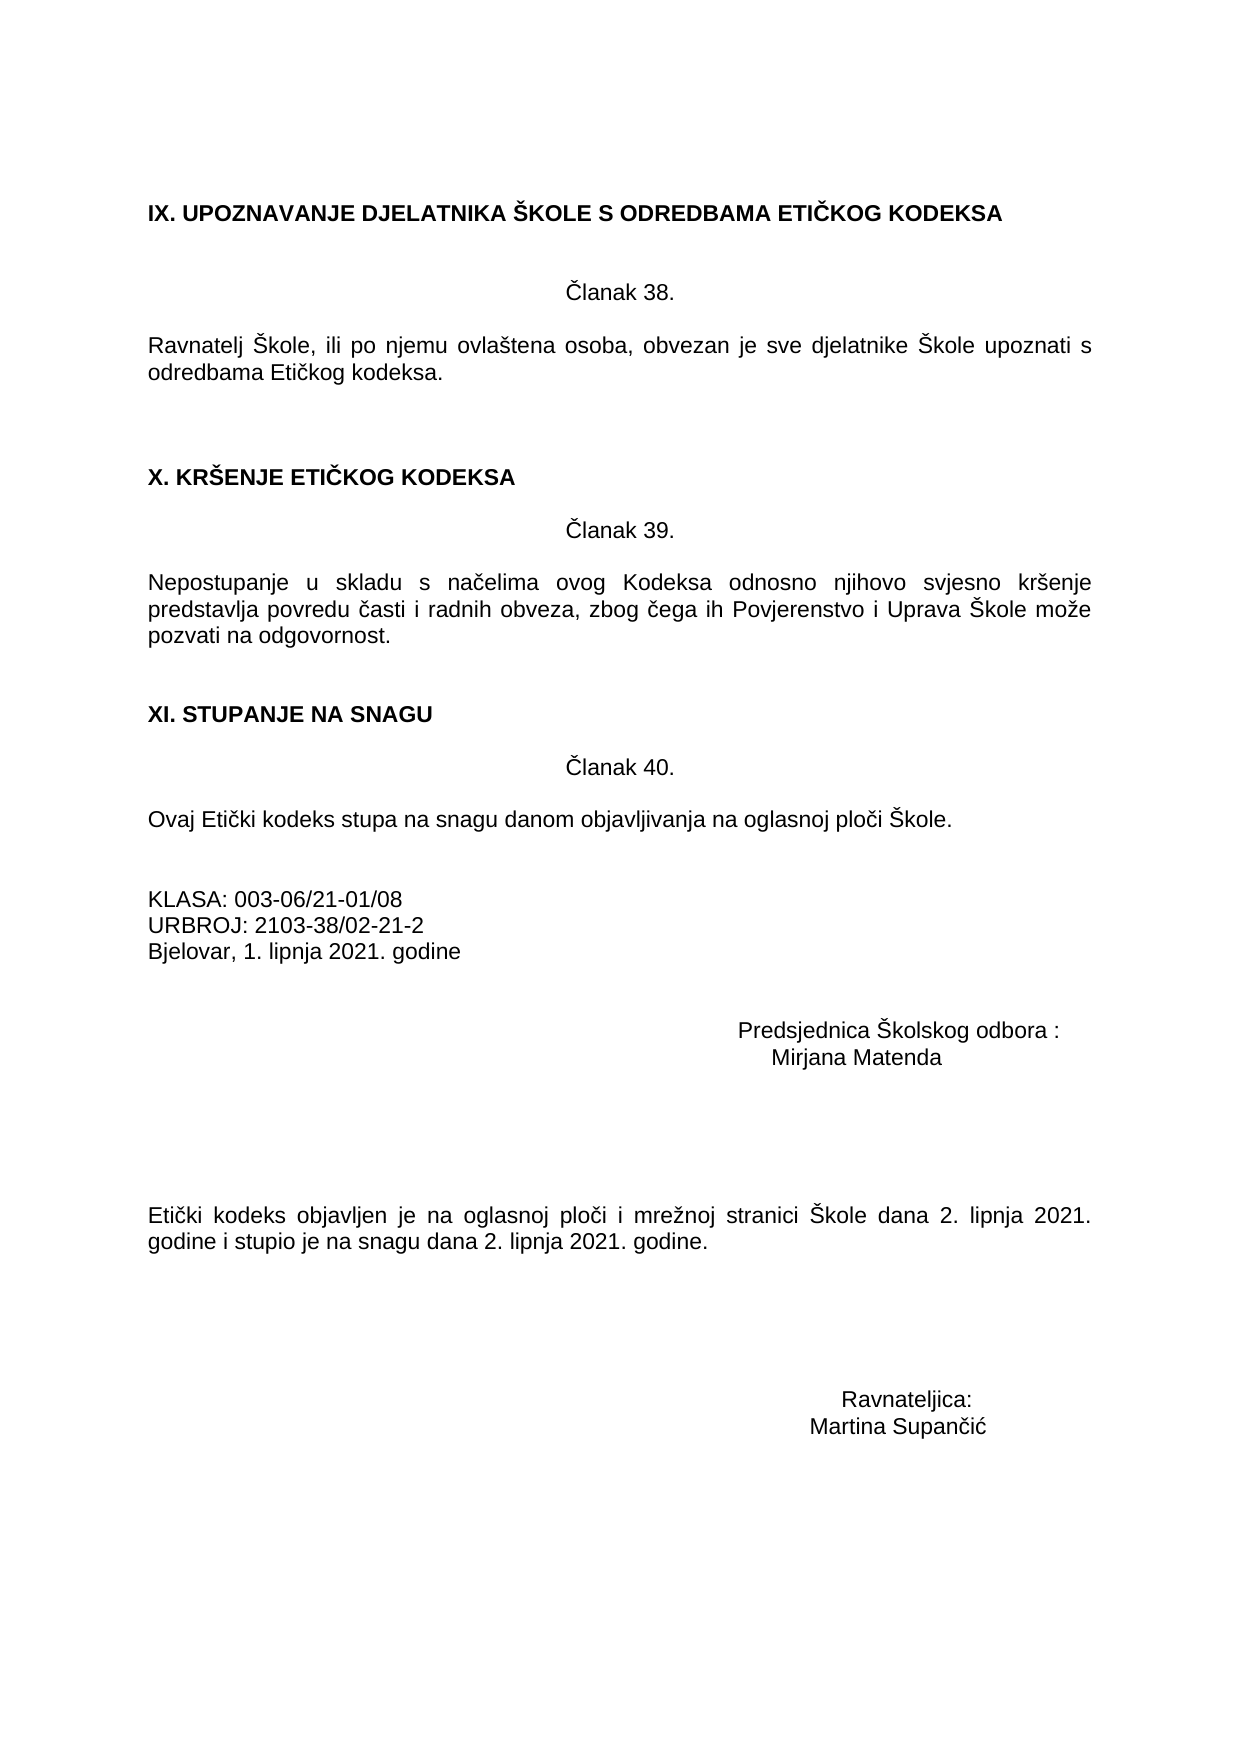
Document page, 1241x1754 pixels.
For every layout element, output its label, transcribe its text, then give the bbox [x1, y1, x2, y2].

text Mirjana Matenda [148, 1044, 1093, 1070]
text Martina Supančić [148, 1413, 1093, 1439]
text IX. UPOZNAVANJE DJELATNIKA ŠKOLE S ODREDBAMA ETIČKOG KODEKSA [148, 200, 1093, 227]
text Predsjednica Školskog odbora : [148, 1017, 1093, 1044]
text XI. STUPANJE NA SNAGU [148, 701, 1093, 727]
text Članak 39. [148, 517, 1093, 543]
text Ovaj Etički kodeks stupa na snagu danom objavljivanja na oglasnoj ploči Škole. [148, 806, 1093, 833]
text Ravnatelj Škole, ili po njemu ovlaštena osoba, obvezan je sve djelatnike Škole upoznati s odredbama Etičkog kodeksa. [148, 332, 1093, 385]
text URBROJ: 2103-38/02-21-2 [148, 912, 1093, 938]
text Članak 40. [148, 754, 1093, 780]
text Nepostupanje u skladu s načelima ovog Kodeksa odnosno njihovo svjesno kršenje predstavlja povredu časti i radnih obveza, zbog čega ih Povjerenstvo i Uprava Škole može pozvati na odgovornost. [148, 569, 1093, 648]
text Članak 38. [148, 279, 1093, 306]
text Ravnateljica: [148, 1386, 1093, 1413]
text KLASA: 003-06/21-01/08 [148, 886, 1093, 912]
text X. KRŠENJE ETIČKOG KODEKSA [148, 464, 1093, 490]
text Bjelovar, 1. lipnja 2021. godine [148, 938, 1093, 964]
text Etički kodeks objavljen je na oglasnoj ploči i mrežnoj stranici Škole dana 2. lipnja 2021. godine i stupio je na snagu dana 2. lipnja 2021. godine. [148, 1202, 1093, 1254]
